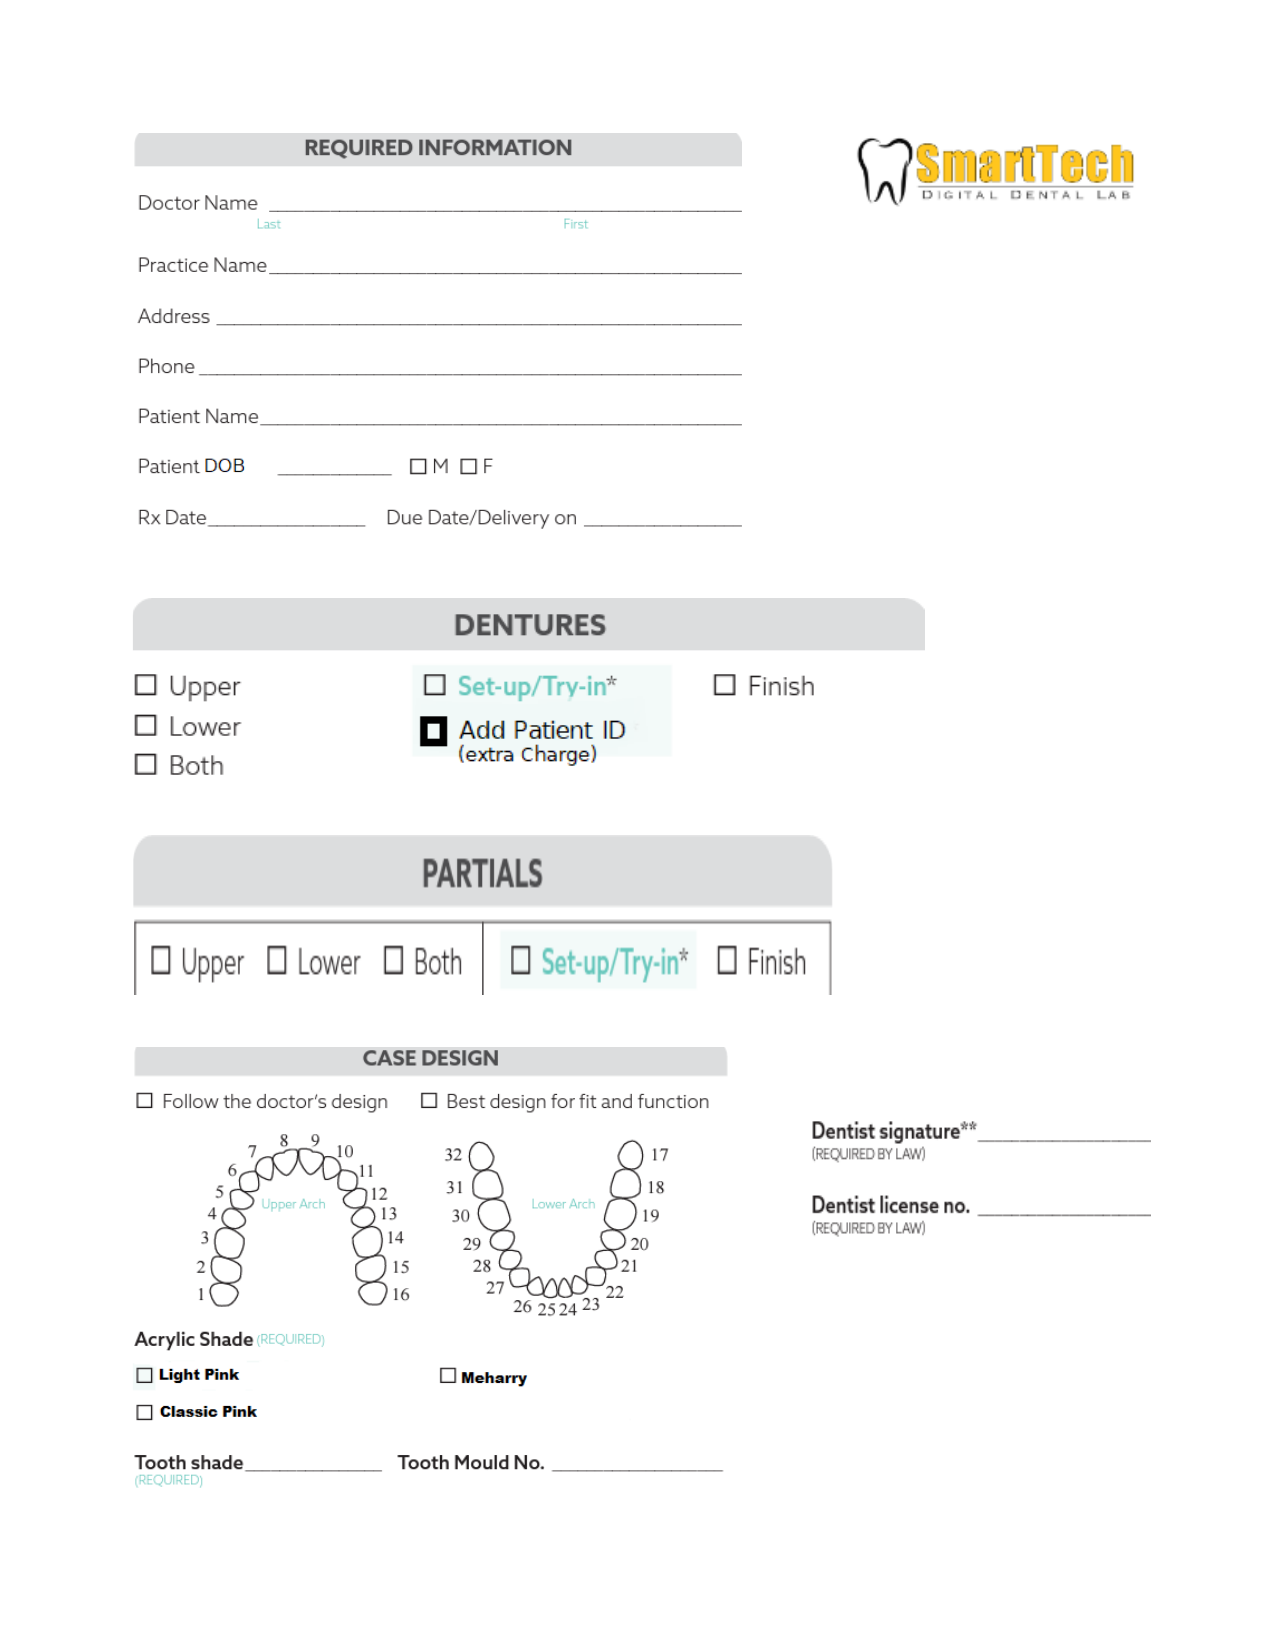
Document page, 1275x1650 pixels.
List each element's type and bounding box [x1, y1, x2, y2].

picture [801, 1110, 1151, 1248]
picture [848, 131, 1143, 213]
picture [132, 598, 925, 793]
picture [132, 1047, 729, 1490]
picture [133, 835, 833, 995]
picture [133, 133, 742, 531]
